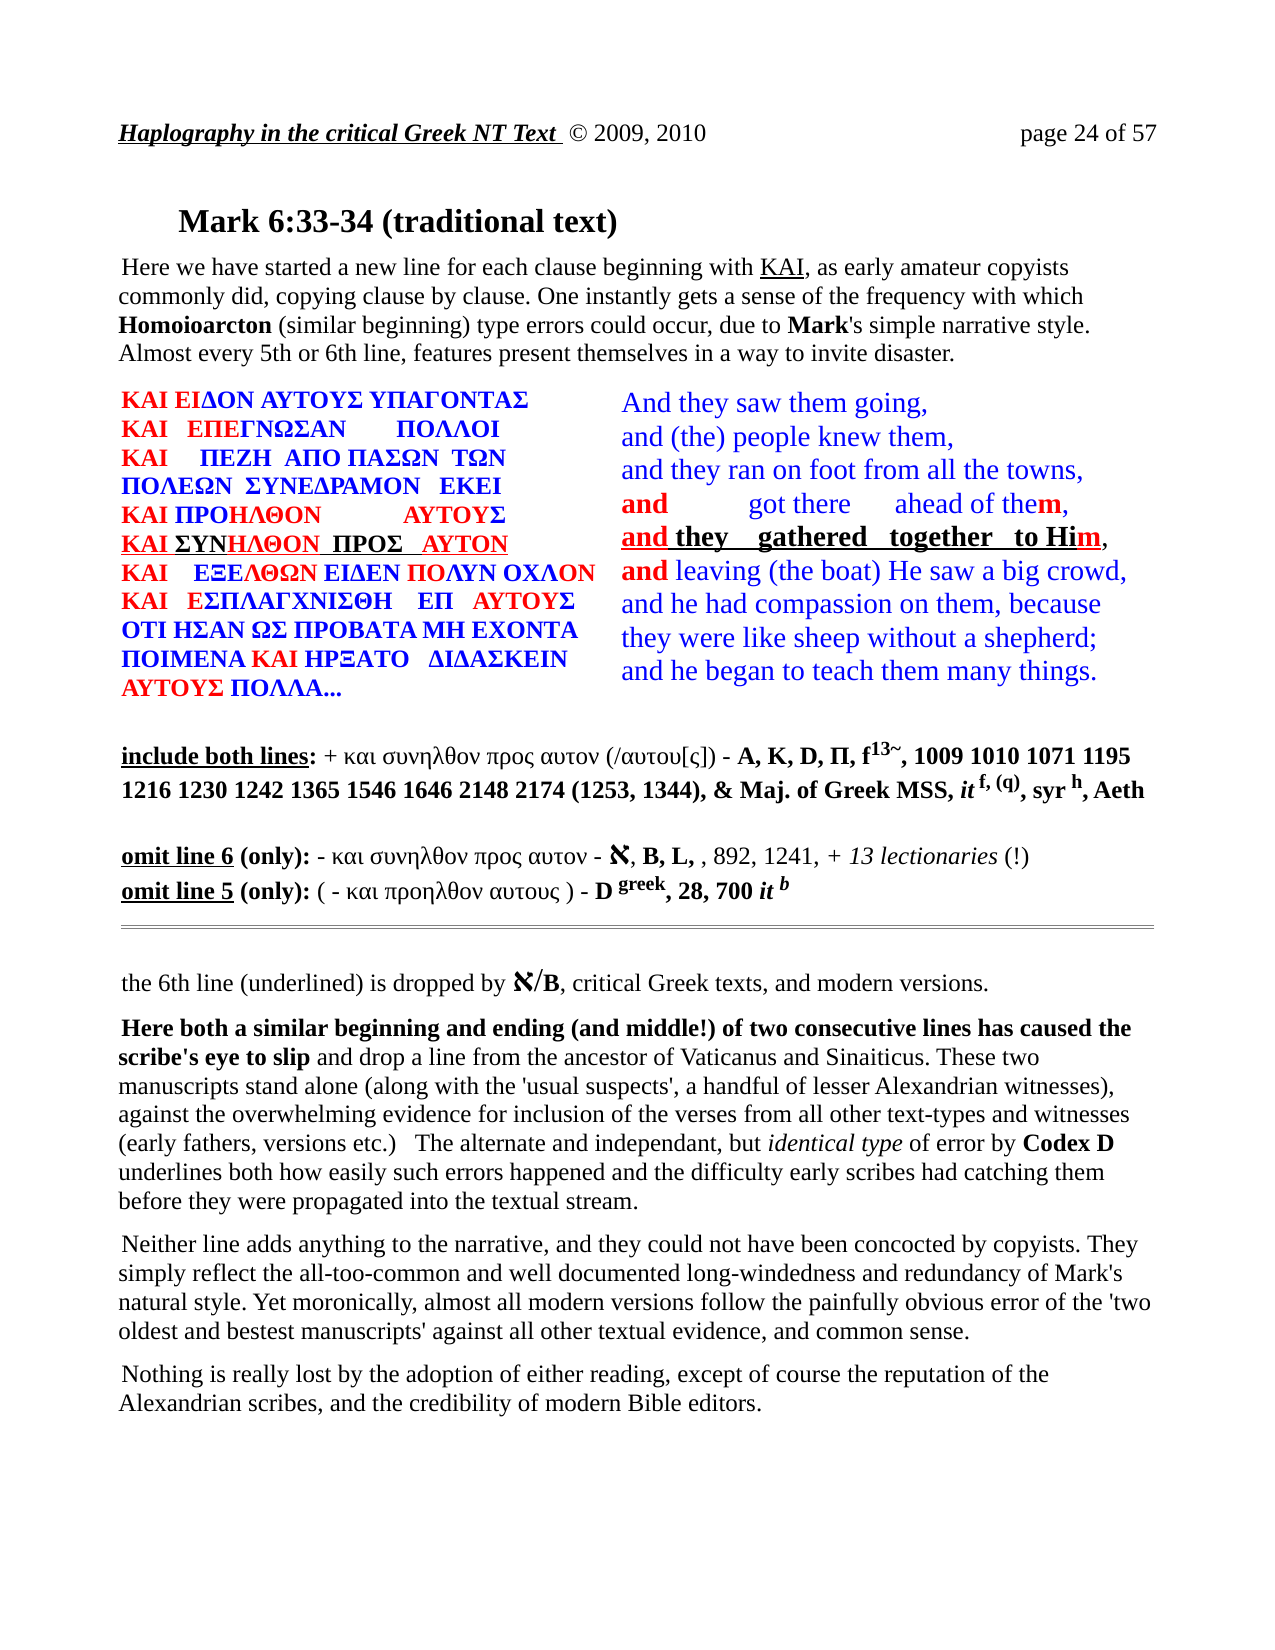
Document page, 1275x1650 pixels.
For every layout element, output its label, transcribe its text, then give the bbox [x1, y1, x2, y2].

text Here both a similar beginning and ending (and middle!) of two consecutive lines has caused the scribe's eye to slip and drop a line from the ancestor of Vaticanus and Sinaiticus. These two manuscripts stand alone (along with the 'usual suspects', a handful of lesser Alexandrian witnesses), against the overwhelming evidence for inclusion of the verses from all other text-types and witnesses (early fathers, versions etc.) The alternate and independant, but identical type of error by Codex D underlines both how easily such errors happened and the difficulty early scribes had catching them before they were propagated into the textual stream. [118, 1013, 1157, 1214]
table_cell include both lines: + και συνηλθον προς αυτον (/αυτου[ς]) - A, K, D, Π, f13~, 1009 1010 1071 1195 1216 1230 1242 1365 1546 1646 2148 2174 (1253, 1344), & Maj. of Greek MSS, it f, (q), syr h, Aeth omit line 6 (only): - και συνηλθον προς αυτον - א, B, L, , 892, 1241, + 13 lectionaries (!) omit line 5 (only): ( - και προηλθον αυτους ) - D greek, 28, 700 it b [118, 734, 1157, 908]
table_header KΑI ΕIΔON ΑΥTOΥΣ ΥΠΑΓONTΑΣ KΑI ΕΠΕΓNΩΣΑN ΠOΛΛOI KΑI ΠΕZH ΑΠO ΠΑΣΩN TΩN ΠOΛΕΩN ΣΥNΕΔΡΑMON ΕKΕI KΑI ΠΡOHΛΘON ΑΥTOΥΣ KΑI ΣΥNHΛΘON ΠΡOΣ ΑΥTON KΑI ΕΞΕΛΘΩN ΕIΔΕN ΠOΛΥN OXΛON KΑI ΕΣΠΛΑΓXNIΣΘH ΕΠ ΑΥTOΥΣ OTI HΣΑN ΩΣ ΠΡOΒΑTΑ MH ΕXONTΑ ΠOIMΕNΑ KΑI HΡΞΑTO ΔIΔΑΣKΕIN ΑΥTOΥΣ ΠOΛΛΑ... [118, 382, 618, 734]
text Nothing is really lost by the adoption of either reading, except of course the reputation of the Alexandrian scribes, and the credibility of modern Bible editors. [118, 1359, 1157, 1417]
text Neither line adds anything to the narrative, and they could not have been concocted by copyists. They simply reflect the all-too-common and well documented long-windedness and redundancy of Mark's natural style. Yet moronically, almost all modern versions follow the painfully obvious error of the 'two oldest and bestest manuscripts' against all other textual evidence, and common sense. [118, 1229, 1157, 1344]
text the 6th line (underlined) is dropped by א/B, critical Greek texts, and modern versions. [118, 960, 1157, 998]
text Here we have started a new line for each clause beginning with KΑI, as early amateur copyists commonly did, copying clause by clause. One instantly gets a sense of the frequency with which Homoioarcton (similar beginning) type errors could occur, due to Mark's simple narrative style. Almost every 5th or 6th line, features present themselves in a way to invite disaster. [118, 252, 1157, 367]
subtitle Mark 6:33-34 (traditional text) [118, 201, 1157, 240]
table_cell [118, 908, 1157, 960]
table_header And they saw them going, and (the) people knew them, and they ran on foot from all the towns, and got there ahead of them, and they gathered together to Him, and leaving (the boat) He saw a big crowd, and he had compassion on them, because they were like sheep without a shepherd; and he began to teach them many things. [618, 382, 1157, 734]
